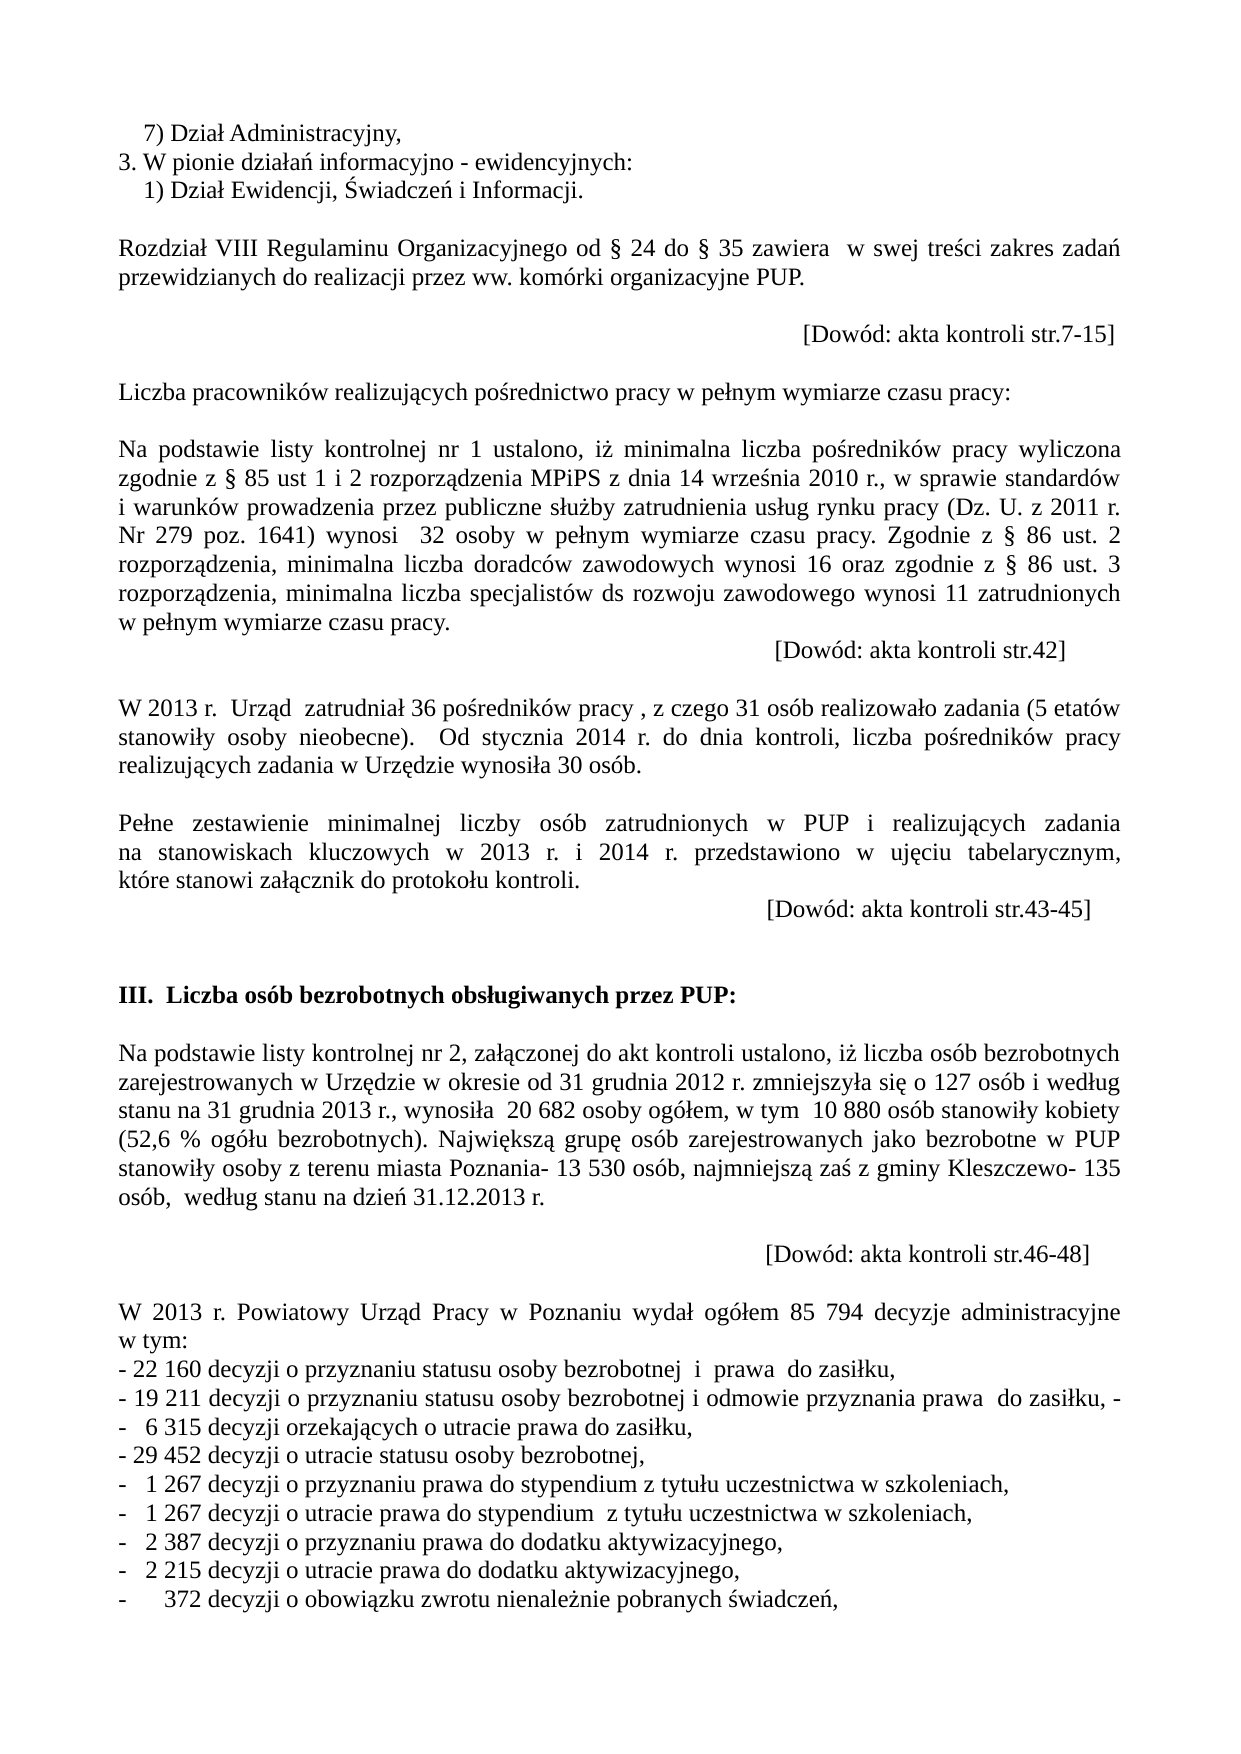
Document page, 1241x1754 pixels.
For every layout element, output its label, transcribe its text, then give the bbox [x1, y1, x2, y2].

list 1) Dział Ewidencji, Świadczeń i Informacji. [118, 176, 1122, 204]
text Rozdział VIII Regulaminu Organizacyjnego od § 24 do § 35 zawiera w swej treści zakres zadań przewidzianych do realizacji przez ww. komórki organizacyjne PUP. [118, 233, 1122, 291]
text 3. W pionie działań informacyjno - ewidencyjnych: [118, 147, 1122, 176]
text - 19 211 decyzji o przyznaniu statusu osoby bezrobotnej i odmowie przyznania prawa do zasiłku, - - 6 315 decyzji orzekających o utracie prawa do zasiłku, [118, 1383, 1122, 1441]
text Na podstawie listy kontrolnej nr 1 ustalono, iż minimalna liczba pośredników pracy wyliczona zgodnie z § 85 ust 1 i 2 rozporządzenia MPiPS z dnia 14 września 2010 r., w sprawie standardów i warunków prowadzenia przez publiczne służby zatrudnienia usług rynku pracy (Dz. U. z 2011 r. Nr 279 poz. 1641) wynosi 32 osoby w pełnym wymiarze czasu pracy. Zgodnie z § 86 ust. 2 rozporządzenia, minimalna liczba doradców zawodowych wynosi 16 oraz zgodnie z § 86 ust. 3 rozporządzenia, minimalna liczba specjalistów ds rozwoju zawodowego wynosi 11 zatrudnionych w pełnym wymiarze czasu pracy. [118, 434, 1122, 636]
text [Dowód: akta kontroli str.46-48] [118, 1239, 1122, 1268]
text - 2 387 decyzji o przyznaniu prawa do dodatku aktywizacyjnego, [118, 1527, 1122, 1556]
text - 29 452 decyzji o utracie statusu osoby bezrobotnej, [118, 1441, 1122, 1469]
text - 1 267 decyzji o przyznaniu prawa do stypendium z tytułu uczestnictwa w szkoleniach, [118, 1469, 1122, 1498]
text Na podstawie listy kontrolnej nr 2, załączonej do akt kontroli ustalono, iż liczba osób bezrobotnych zarejestrowanych w Urzędzie w okresie od 31 grudnia 2012 r. zmniejszyła się o 127 osób i według stanu na 31 grudnia 2013 r., wynosiła 20 682 osoby ogółem, w tym 10 880 osób stanowiły kobiety (52,6 % ogółu bezrobotnych). Największą grupę osób zarejestrowanych jako bezrobotne w PUP stanowiły osoby z terenu miasta Poznania- 13 530 osób, najmniejszą zaś z gminy Kleszczewo- 135 osób, według stanu na dzień 31.12.2013 r. [118, 1038, 1122, 1211]
text - 1 267 decyzji o utracie prawa do stypendium z tytułu uczestnictwa w szkoleniach, [118, 1498, 1122, 1527]
text W 2013 r. Powiatowy Urząd Pracy w Poznaniu wydał ogółem 85 794 decyzje administracyjne w tym: [118, 1297, 1122, 1354]
text III. Liczba osób bezrobotnych obsługiwanych przez PUP: [118, 981, 1122, 1009]
text - 372 decyzji o obowiązku zwrotu nienależnie pobranych świadczeń, [118, 1584, 1122, 1613]
text Pełne zestawienie minimalnej liczby osób zatrudnionych w PUP i realizujących zadania na stanowiskach kluczowych w 2013 r. i 2014 r. przedstawiono w ujęciu tabelarycznym, które stanowi załącznik do protokołu kontroli. [118, 808, 1122, 894]
text Liczba pracowników realizujących pośrednictwo pracy w pełnym wymiarze czasu pracy: [118, 348, 1122, 406]
text - 2 215 decyzji o utracie prawa do dodatku aktywizacyjnego, [118, 1556, 1122, 1584]
list 7) Dział Administracyjny, [118, 118, 1122, 147]
text - 22 160 decyzji o przyznaniu statusu osoby bezrobotnej i prawa do zasiłku, [118, 1354, 1122, 1383]
text [Dowód: akta kontroli str.42] [118, 636, 1122, 664]
text [Dowód: akta kontroli str.7-15] [118, 291, 1122, 348]
text W 2013 r. Urząd zatrudniał 36 pośredników pracy , z czego 31 osób realizowało zadania (5 etatów stanowiły osoby nieobecne). Od stycznia 2014 r. do dnia kontroli, liczba pośredników pracy realizujących zadania w Urzędzie wynosiła 30 osób. [118, 693, 1122, 779]
text [Dowód: akta kontroli str.43-45] [118, 894, 1122, 952]
